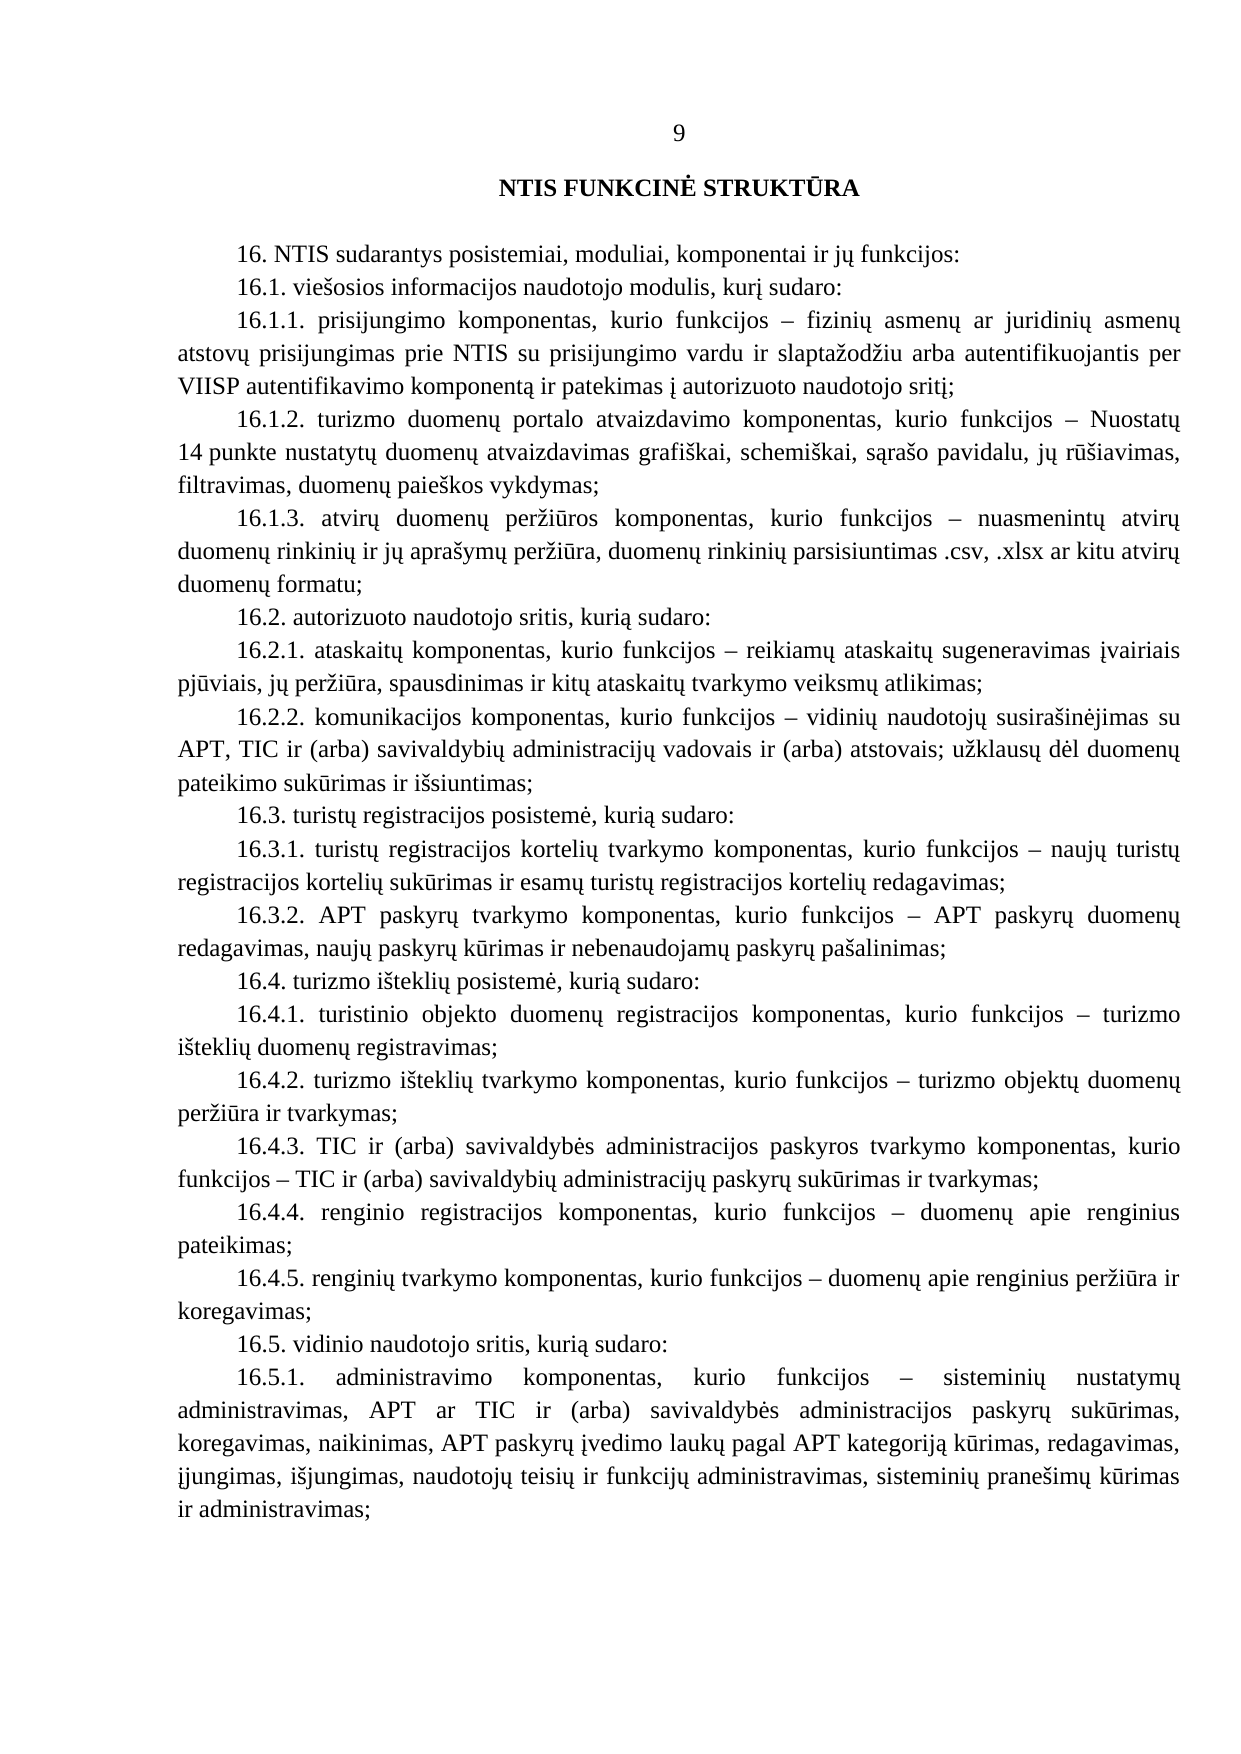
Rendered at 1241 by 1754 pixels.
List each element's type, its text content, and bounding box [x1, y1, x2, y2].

text 16.3. turistų registracijos posistemė, kurią sudaro: [177, 801, 1181, 829]
text 16.2.2. komunikacijos komponentas, kurio funkcijos – vidinių naudotojų susirašinėjimas su APT, TIC ir (arba) savivaldybių administracijų vadovais ir (arba) atstovais; užklausų dėl duomenų pateikimo sukūrimas ir išsiuntimas; [177, 702, 1181, 796]
text 16.4.1. turistinio objekto duomenų registracijos komponentas, kurio funkcijos – turizmo išteklių duomenų registravimas; [177, 999, 1181, 1061]
text 16.4.4. renginio registracijos komponentas, kurio funkcijos – duomenų apie renginius pateikimas; [177, 1197, 1181, 1259]
text 16.3.2. APT paskyrų tvarkymo komponentas, kurio funkcijos – APT paskyrų duomenų redagavimas, naujų paskyrų kūrimas ir nebenaudojamų paskyrų pašalinimas; [177, 900, 1181, 961]
text 16.4.3. TIC ir (arba) savivaldybės administracijos paskyros tvarkymo komponentas, kurio funkcijos – TIC ir (arba) savivaldybių administracijų paskyrų sukūrimas ir tvarkymas; [177, 1131, 1181, 1193]
text 16.4.2. turizmo išteklių tvarkymo komponentas, kurio funkcijos – turizmo objektų duomenų peržiūra ir tvarkymas; [177, 1065, 1181, 1127]
text 16.5. vidinio naudotojo sritis, kurią sudaro: [177, 1329, 1181, 1358]
text 16.3.1. turistų registracijos kortelių tvarkymo komponentas, kurio funkcijos – naujų turistų registracijos kortelių sukūrimas ir esamų turistų registracijos kortelių redagavimas; [177, 834, 1181, 895]
text 16.4.5. renginių tvarkymo komponentas, kurio funkcijos – duomenų apie renginius peržiūra ir koregavimas; [177, 1263, 1181, 1325]
text 16.2.1. ataskaitų komponentas, kurio funkcijos – reikiamų ataskaitų sugeneravimas įvairiais pjūviais, jų peržiūra, spausdinimas ir kitų ataskaitų tvarkymo veiksmų atlikimas; [177, 636, 1181, 697]
text 16.5.1. administravimo komponentas, kurio funkcijos – sisteminių nustatymų administravimas, APT ar TIC ir (arba) savivaldybės administracijos paskyrų sukūrimas, koregavimas, naikinimas, APT paskyrų įvedimo laukų pagal APT kategoriją kūrimas, redagavimas, įjungimas, išjungimas, naudotojų teisių ir funkcijų administravimas, sisteminių pranešimų kūrimas ir administravimas; [177, 1362, 1181, 1523]
text 16.1. viešosios informacijos naudotojo modulis, kurį sudaro: [177, 272, 1181, 301]
text 16. NTIS sudarantys posistemiai, moduliai, komponentai ir jų funkcijos: [177, 239, 1181, 268]
text 16.1.1. prisijungimo komponentas, kurio funkcijos – fizinių asmenų ar juridinių asmenų atstovų prisijungimas prie NTIS su prisijungimo vardu ir slaptažodžiu arba autentifikuojantis per VIISP autentifikavimo komponentą ir patekimas į autorizuoto naudotojo sritį; [177, 305, 1181, 400]
text NTIS FUNKCINĖ STRUKTŪRA [177, 173, 1181, 202]
text 16.2. autorizuoto naudotojo sritis, kurią sudaro: [177, 602, 1181, 631]
text 16.1.2. turizmo duomenų portalo atvaizdavimo komponentas, kurio funkcijos – Nuostatų 14 punkte nustatytų duomenų atvaizdavimas grafiškai, schemiškai, sąrašo pavidalu, jų rūšiavimas, filtravimas, duomenų paieškos vykdymas; [177, 404, 1181, 499]
text 16.1.3. atvirų duomenų peržiūros komponentas, kurio funkcijos – nuasmenintų atvirų duomenų rinkinių ir jų aprašymų peržiūra, duomenų rinkinių parsisiuntimas .csv, .xlsx ar kitu atvirų duomenų formatu; [177, 503, 1181, 598]
text 16.4. turizmo išteklių posistemė, kurią sudaro: [177, 966, 1181, 994]
